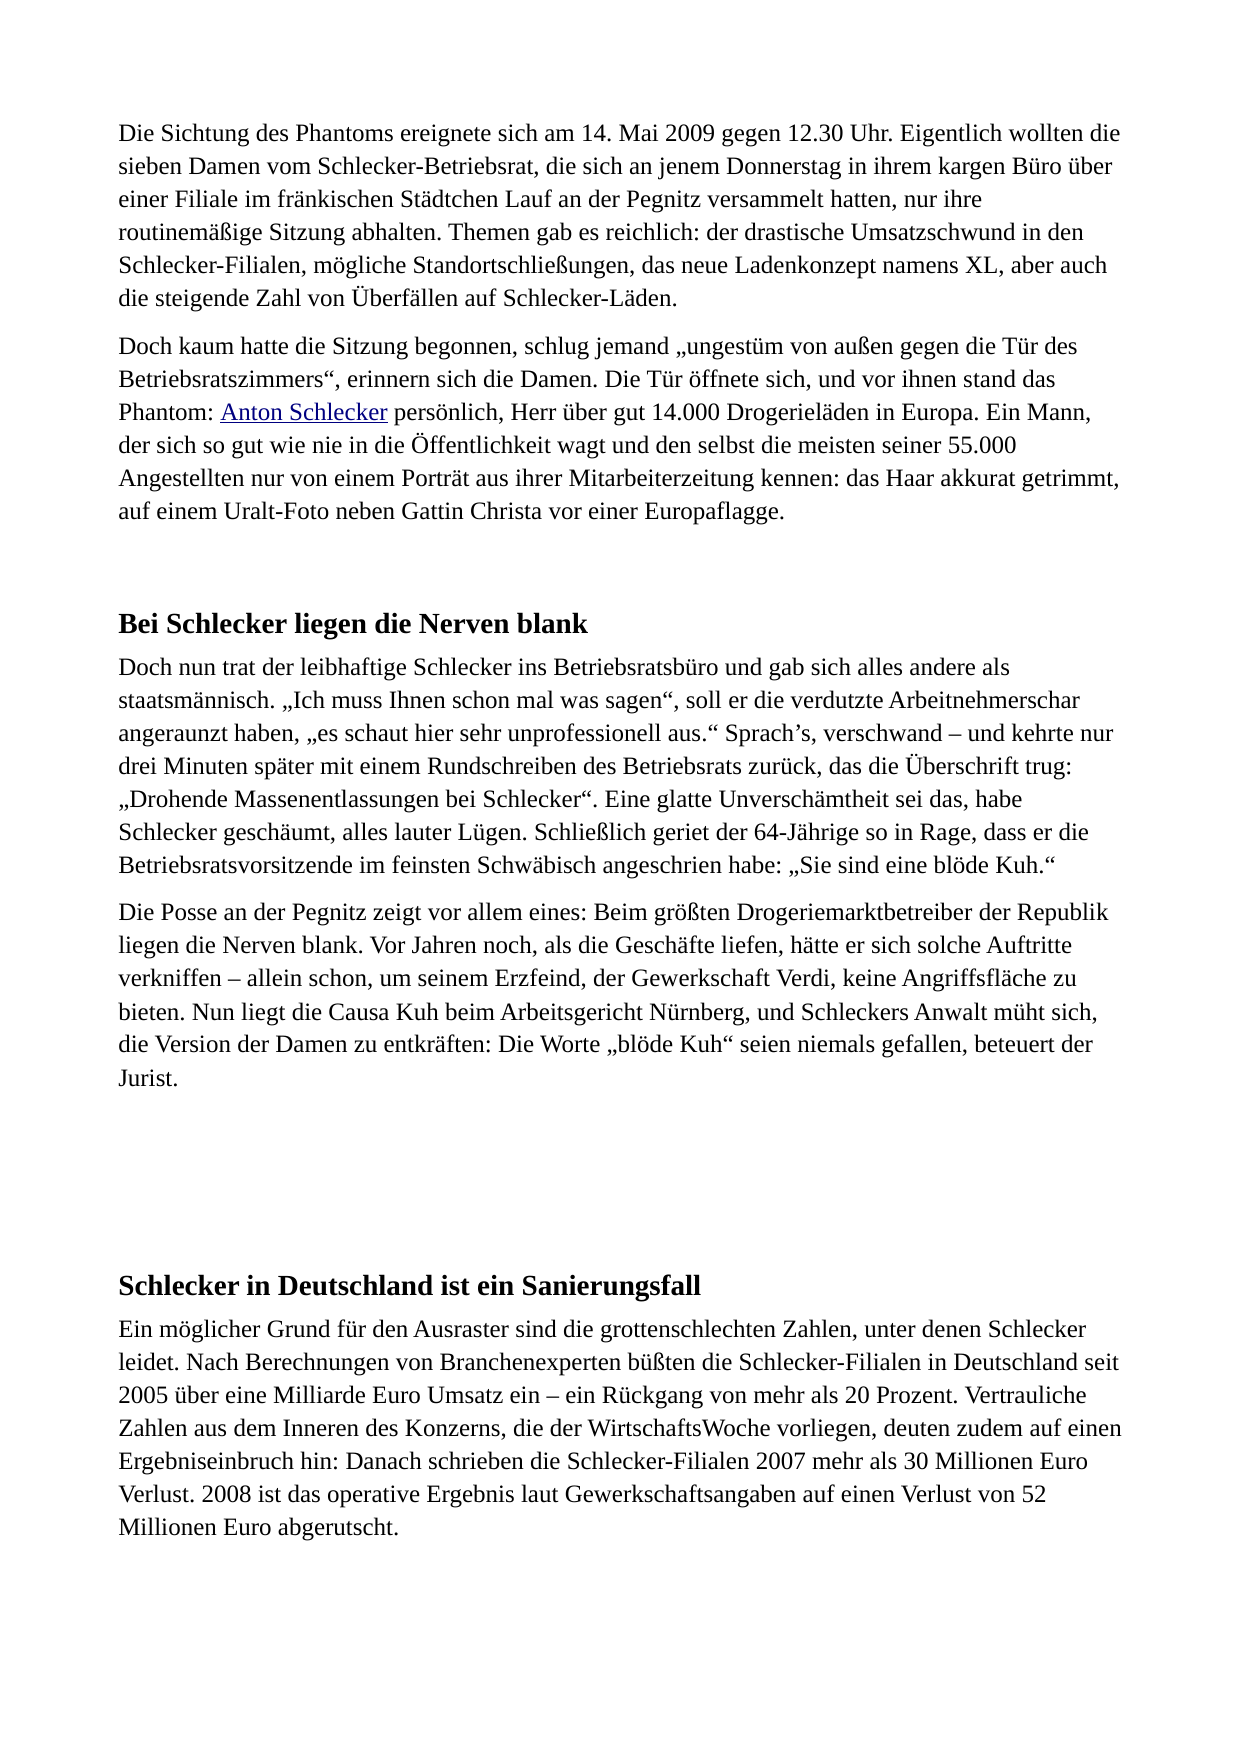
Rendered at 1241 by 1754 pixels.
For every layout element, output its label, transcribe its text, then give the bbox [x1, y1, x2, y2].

text Doch nun trat der leibhaftige Schlecker ins Betriebsratsbüro und gab sich alles andere als staatsmännisch. „Ich muss Ihnen schon mal was sagen“, soll er die verdutzte Arbeitnehmerschar angeraunzt haben, „es schaut hier sehr unprofessionell aus.“ Sprach’s, verschwand – und kehrte nur drei Minuten später mit einem Rundschreiben des Betriebsrats zurück, das die Überschrift trug: „Drohende Massenentlassungen bei Schlecker“. Eine glatte Unverschämtheit sei das, habe Schlecker geschäumt, alles lauter Lügen. Schließlich geriet der 64-Jährige so in Rage, dass er die Betriebsratsvorsitzende im feinsten Schwäbisch angeschrien habe: „Sie sind eine blöde Kuh.“ [118, 652, 1122, 879]
text Doch kaum hatte die Sitzung begonnen, schlug jemand „ungestüm von außen gegen die Tür des Betriebsratszimmers“, erinnern sich die Damen. Die Tür öffnete sich, und vor ihnen stand das Phantom: Anton Schlecker persönlich, Herr über gut 14.000 Drogerieläden in Europa. Ein Mann, der sich so gut wie nie in die Öffentlichkeit wagt und den selbst die meisten seiner 55.000 Angestellten nur von einem Porträt aus ihrer Mitarbeiterzeitung kennen: das Haar akkurat getrimmt, auf einem Uralt-Foto neben Gattin Christa vor einer Europaflagge. [118, 331, 1122, 525]
subtitle Schlecker in Deutschland ist ein Sanierungsfall [118, 1268, 1122, 1301]
text Ein möglicher Grund für den Ausraster sind die grottenschlechten Zahlen, unter denen Schlecker leidet. Nach Berechnungen von Branchenexperten büßten die Schlecker-Filialen in Deutschland seit 2005 über eine Milliarde Euro Umsatz ein – ein Rückgang von mehr als 20 Prozent. Vertrauliche Zahlen aus dem Inneren des Konzerns, die der WirtschaftsWoche vorliegen, deuten zudem auf einen Ergebniseinbruch hin: Danach schrieben die Schlecker-Filialen 2007 mehr als 30 Millionen Euro Verlust. 2008 ist das operative Ergebnis laut Gewerkschaftsangaben auf einen Verlust von 52 Millionen Euro abgerutscht. [118, 1314, 1122, 1541]
text Die Posse an der Pegnitz zeigt vor allem eines: Beim größten Drogeriemarktbetreiber der Republik liegen die Nerven blank. Vor Jahren noch, als die Geschäfte liefen, hätte er sich solche Auftritte verkniffen – allein schon, um seinem Erzfeind, der Gewerkschaft Verdi, keine Angriffsfläche zu bieten. Nun liegt die Causa Kuh beim Arbeitsgericht Nürnberg, und Schleckers Anwalt müht sich, die Version der Damen zu entkräften: Die Worte „blöde Kuh“ seien niemals gefallen, beteuert der Jurist. [118, 897, 1122, 1091]
subtitle Bei Schlecker liegen die Nerven blank [118, 606, 1122, 639]
text Die Sichtung des Phantoms ereignete sich am 14. Mai 2009 gegen 12.30 Uhr. Eigentlich wollten die sieben Damen vom Schlecker-Betriebsrat, die sich an jenem Donnerstag in ihrem kargen Büro über einer Filiale im fränkischen Städtchen Lauf an der Pegnitz versammelt hatten, nur ihre routinemäßige Sitzung abhalten. Themen gab es reichlich: der drastische Umsatzschwund in den Schlecker-Filialen, mögliche Standortschließungen, das neue Ladenkonzept namens XL, aber auch die steigende Zahl von Überfällen auf Schlecker-Läden. [118, 118, 1122, 312]
